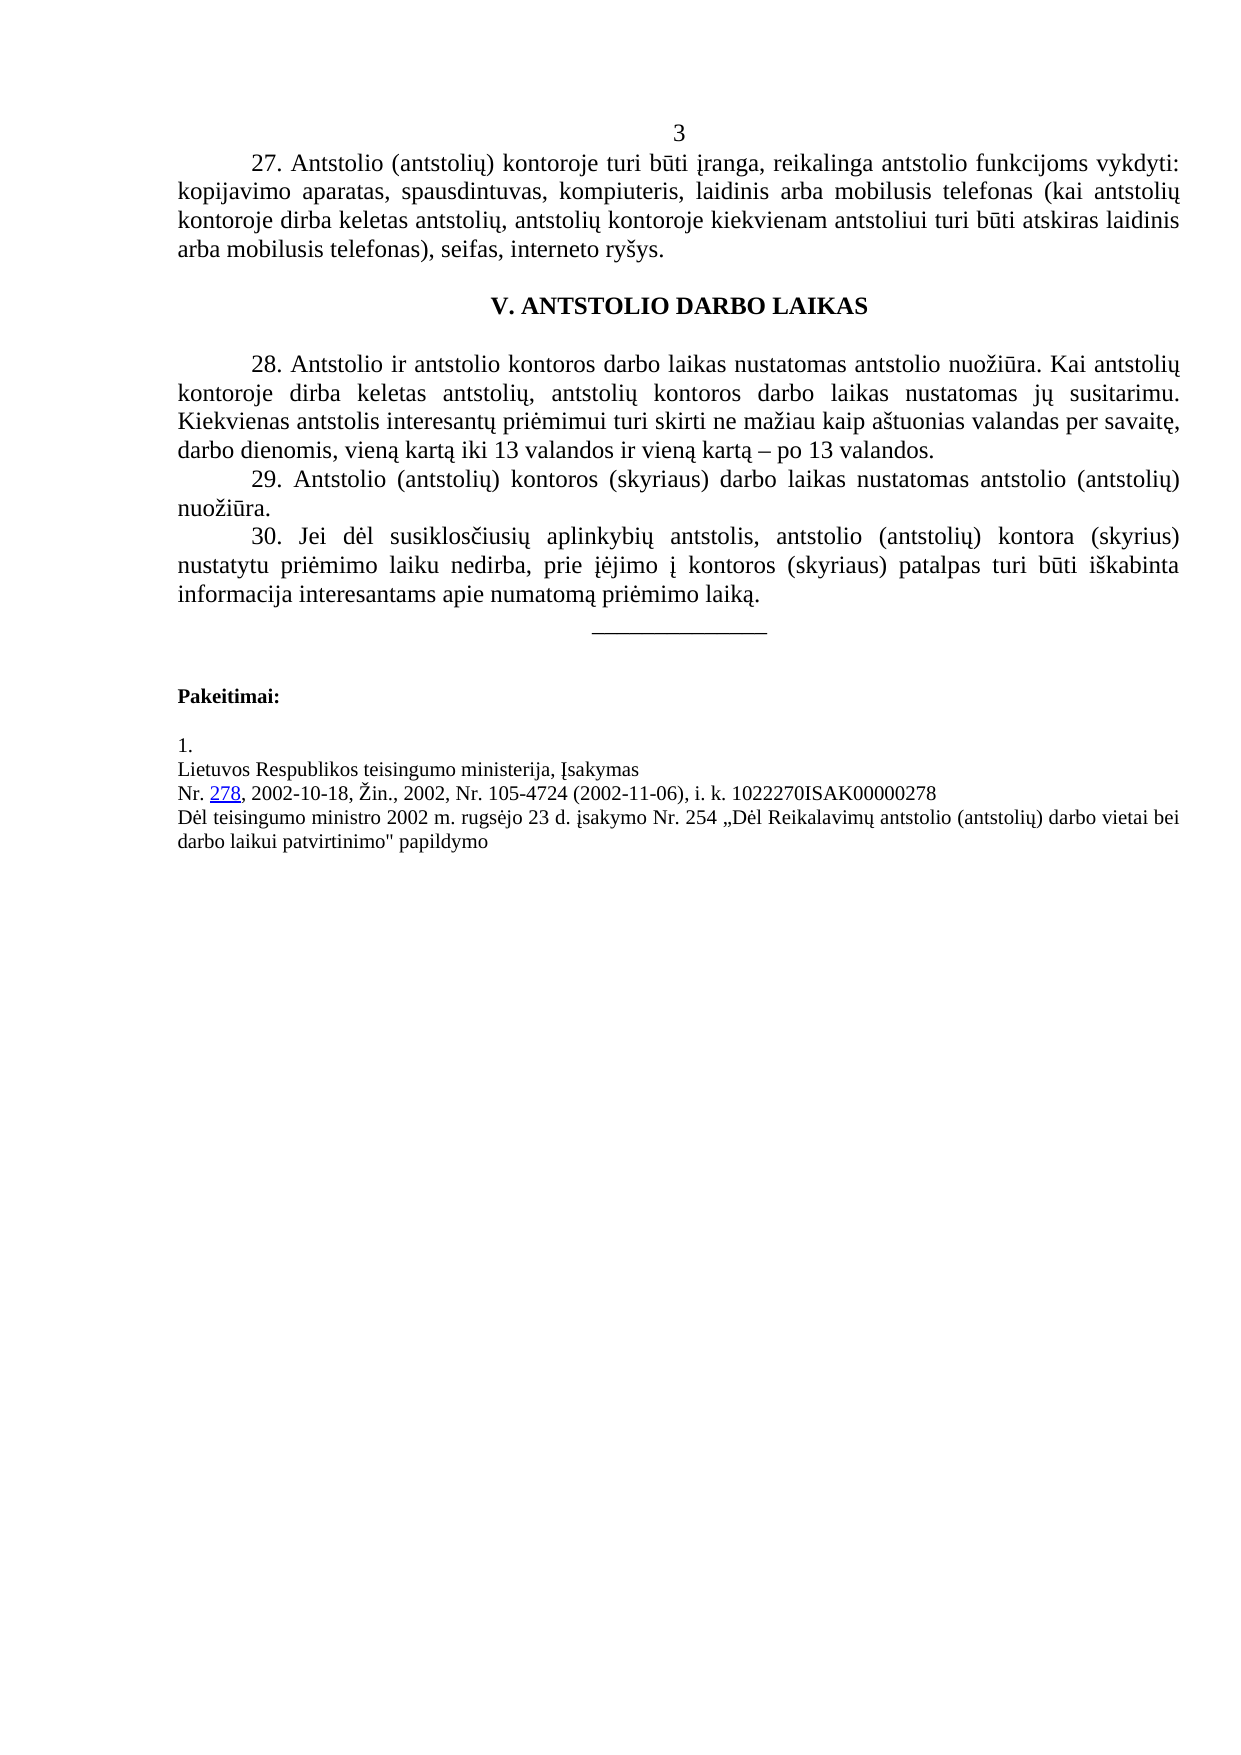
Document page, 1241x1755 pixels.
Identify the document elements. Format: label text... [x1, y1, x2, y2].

text ______________ [177, 608, 1181, 636]
text 27. Antstolio (antstolių) kontoroje turi būti įranga, reikalinga antstolio funkcijoms vykdyti: kopijavimo aparatas, spausdintuvas, kompiuteris, laidinis arba mobilusis telefonas (kai antstolių kontoroje dirba keletas antstolių, antstolių kontoroje kiekvienam antstoliui turi būti atskiras laidinis arba mobilusis telefonas), seifas, interneto ryšys. [177, 148, 1181, 263]
text V. ANTSTOLIO DARBO LAIKAS [177, 291, 1181, 320]
text Dėl teisingumo ministro 2002 m. rugsėjo 23 d. įsakymo Nr. 254 „Dėl Reikalavimų antstolio (antstolių) darbo vietai bei darbo laikui patvirtinimo" papildymo [177, 805, 1181, 853]
text 29. Antstolio (antstolių) kontoros (skyriaus) darbo laikas nustatomas antstolio (antstolių) nuožiūra. [177, 464, 1181, 521]
text 28. Antstolio ir antstolio kontoros darbo laikas nustatomas antstolio nuožiūra. Kai antstolių kontoroje dirba keletas antstolių, antstolių kontoros darbo laikas nustatomas jų susitarimu. Kiekvienas antstolis interesantų priėmimui turi skirti ne mažiau kaip aštuonias valandas per savaitę, darbo dienomis, vieną kartą iki 13 valandos ir vieną kartą – po 13 valandos. [177, 349, 1181, 464]
text Lietuvos Respublikos teisingumo ministerija, Įsakymas [177, 757, 1181, 781]
text Pakeitimai: [177, 684, 1181, 708]
text 30. Jei dėl susiklosčiusių aplinkybių antstolis, antstolio (antstolių) kontora (skyrius) nustatytu priėmimo laiku nedirba, prie įėjimo į kontoros (skyriaus) patalpas turi būti iškabinta informacija interesantams apie numatomą priėmimo laiką. [177, 521, 1181, 608]
text 1. [177, 733, 1181, 757]
text Nr. 278, 2002-10-18, Žin., 2002, Nr. 105-4724 (2002-11-06), i. k. 1022270ISAK00000278 [177, 781, 1181, 805]
